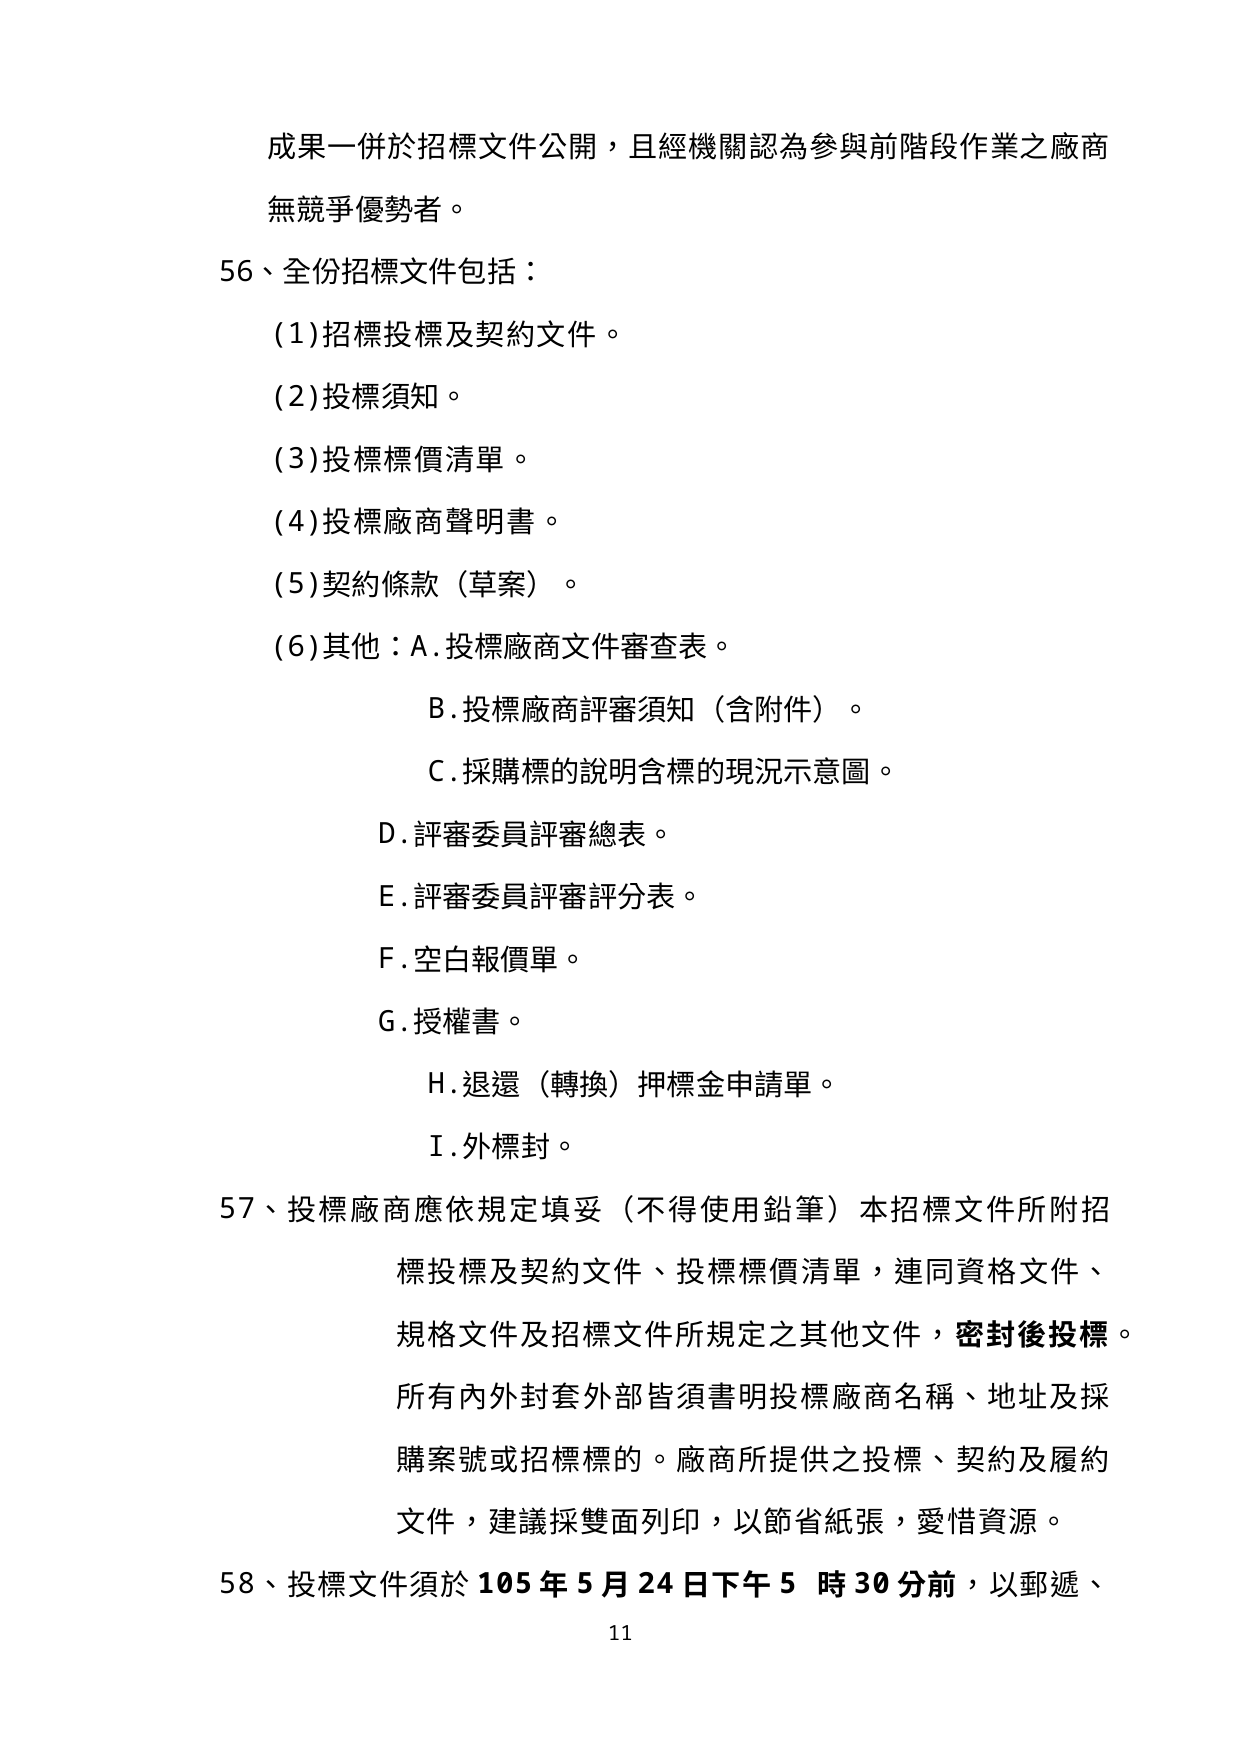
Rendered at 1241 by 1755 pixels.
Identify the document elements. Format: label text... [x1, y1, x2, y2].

text D.評審委員評審總表。 [130, 791, 1110, 853]
text (2)投標須知。 [130, 353, 1110, 416]
text (1)招標投標及契約文件。 [130, 291, 1110, 353]
list 投標廠商應依規定填妥（不得使用鉛筆）本招標文件所附招標投標及契約文件、投標標價清單，連同資格文件、規格文件及招標文件所規定之其他文件，密封後投標。所有內外封套外部皆須書明投標廠商名稱、地址及採購案號或招標標的。廠商所提供之投標、契約及履約文件，建議採雙面列印，以節省紙張，愛惜資源。 [218, 1166, 1110, 1541]
list 全份招標文件包括： [218, 228, 1110, 291]
text G.授權書。 [130, 978, 1110, 1041]
text (3)投標標價清單。 [130, 416, 1110, 478]
text B.投標廠商評審須知（含附件）。 [130, 666, 1110, 728]
text F.空白報價單。 [130, 916, 1110, 978]
list 投標文件須於105年5月24日下午5 時30分前，以郵遞、 [218, 1541, 1110, 1603]
text (4)投標廠商聲明書。 [130, 478, 1110, 541]
text E.評審委員評審評分表。 [130, 853, 1110, 916]
text I.外標封。 [130, 1103, 1110, 1166]
text H.退還（轉換）押標金申請單。 [130, 1041, 1110, 1103]
text C.採購標的說明含標的現況示意圖。 [130, 728, 1110, 791]
text (6)其他：A.投標廠商文件審查表。 [130, 603, 1110, 666]
text 成果一併於招標文件公開，且經機關認為參與前階段作業之廠商無競爭優勢者。 [242, 103, 1110, 228]
text (5)契約條款（草案）。 [130, 541, 1110, 603]
